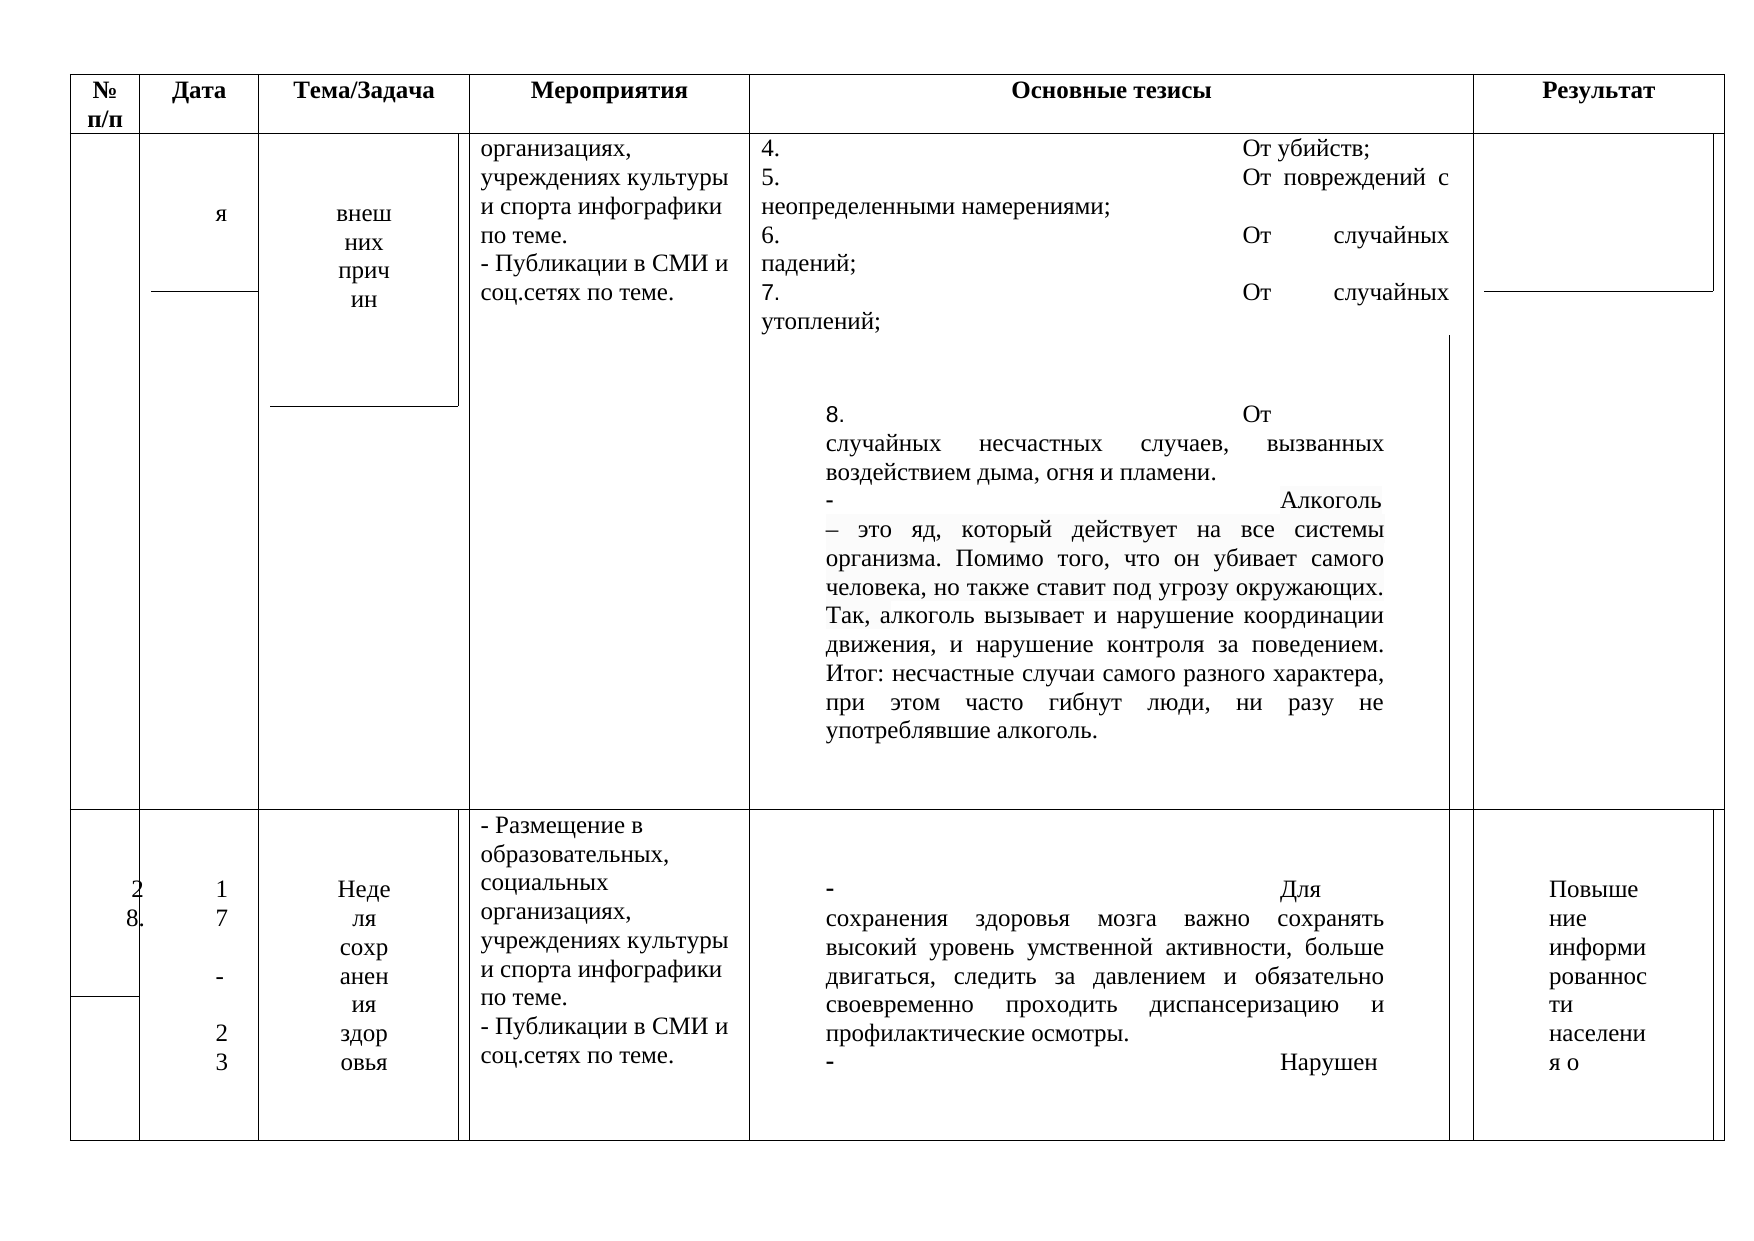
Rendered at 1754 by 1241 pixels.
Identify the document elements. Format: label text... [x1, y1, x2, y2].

table_cell Повышение информированности населения о [1474, 810, 1713, 1140]
table_header № п/п [71, 75, 139, 132]
table_cell [71, 134, 139, 809]
table_cell 10 - 16 июля [140, 134, 258, 809]
table_header Результат [1474, 75, 1724, 132]
table_cell [459, 810, 469, 1140]
table_cell [71, 997, 139, 1140]
table_header Мероприятия [470, 75, 749, 132]
table_cell 17 - 23 июля [140, 810, 258, 1140]
table_header Тема/Задача [259, 75, 469, 132]
table_cell Смертность от внешних причин вызывает особую озабоченность общества, поскольку в большинстве случаев эти причины устранимы и, кроме того, в среднем, отличаются относительно низким возрастом смерти. В этом классе причин смерти выделяется несколько групп внешних причин смерти. В частности, Росстат публикует показатели смертности от следующих групп внешних причин: От случайных отравлений алкоголем; От всех видов транспортных несчастных случаев, в том числе от дорожно-транспортных происшествий; От самоубийств; От убийств; От повреждений с неопределенными намерениями; От случайных падений; От случайных утоплений; От случайных несчастных случаев, вызванных воздействием дыма, огня и пламени. Алкоголь – это яд, который действует на все системы организма. Помимо того, что он убивает самого человека, но также ставит под угрозу окружающих. Так, алкоголь вызывает и нарушение координации движения, и нарушение контроля за поведением. Итог: несчастные случаи самого разного характера, при этом часто гибнут люди, ни разу не употреблявшие алкоголь. [750, 134, 1473, 809]
table_cell Неделя сохранения здоровья [259, 810, 458, 1140]
table_header Дата [140, 75, 258, 132]
table_cell - Размещение в образовательных, социальных организациях, учреждениях культуры и спорта инфографики по теме. - Публикации в СМИ и соц.сетях по теме. [470, 810, 749, 1140]
table_cell [1474, 134, 1724, 809]
table_cell организациях, учреждениях культуры и спорта инфографики по теме. - Публикации в СМИ и соц.сетях по теме. [470, 134, 749, 809]
table_cell [1714, 810, 1724, 1140]
table_cell [71, 810, 139, 996]
table_cell Для сохранения здоровья мозга важно сохранять высокий уровень умственной активности, больше двигаться, следить за давлением и обязательно своевременно проходить диспансеризацию и профилактические осмотры. Нарушения работы мозга могут быть весьма разнообразными: нервно-мышечные заболевания, эпилепсия, рассеянный склероз, болезнь Паркинсона, различные виды деменций, хроническая ишемия головного мозга и инсульт. По данным Всемирной инсультной организации, ежегодно в мире фиксируется более 15 млн случаев инсультов. А в России каждый год более 400 тыс. человек сталкиваются с острыми нарушениями мозгового кровообращения. Актуальной проблемой также стало развитие постковидного синдрома у переболевших COVID-19, при котором страдают когнитивные функции, нарушается сон, развиваются головные боли и астения. Вероятность постковидного синдрома растет с возрастом, и нередко усиливает уже имеющиеся проблемы. При обнаружении симптомов постковидного синдрома следует обратиться к врачу. Если человек перенес инсульт, то крайне важно, чтобы он получал терапию, направленную на предупреждение повторных сосудистых событий. При наличии умеренных когнитивных расстройств обязательно нужно следить за уровнем артериального давления, холестерина, глюкозы, а также ритмом сердца. [750, 810, 1449, 1140]
table_header Основные тезисы [750, 75, 1473, 132]
table_cell внешних причин [259, 134, 469, 809]
